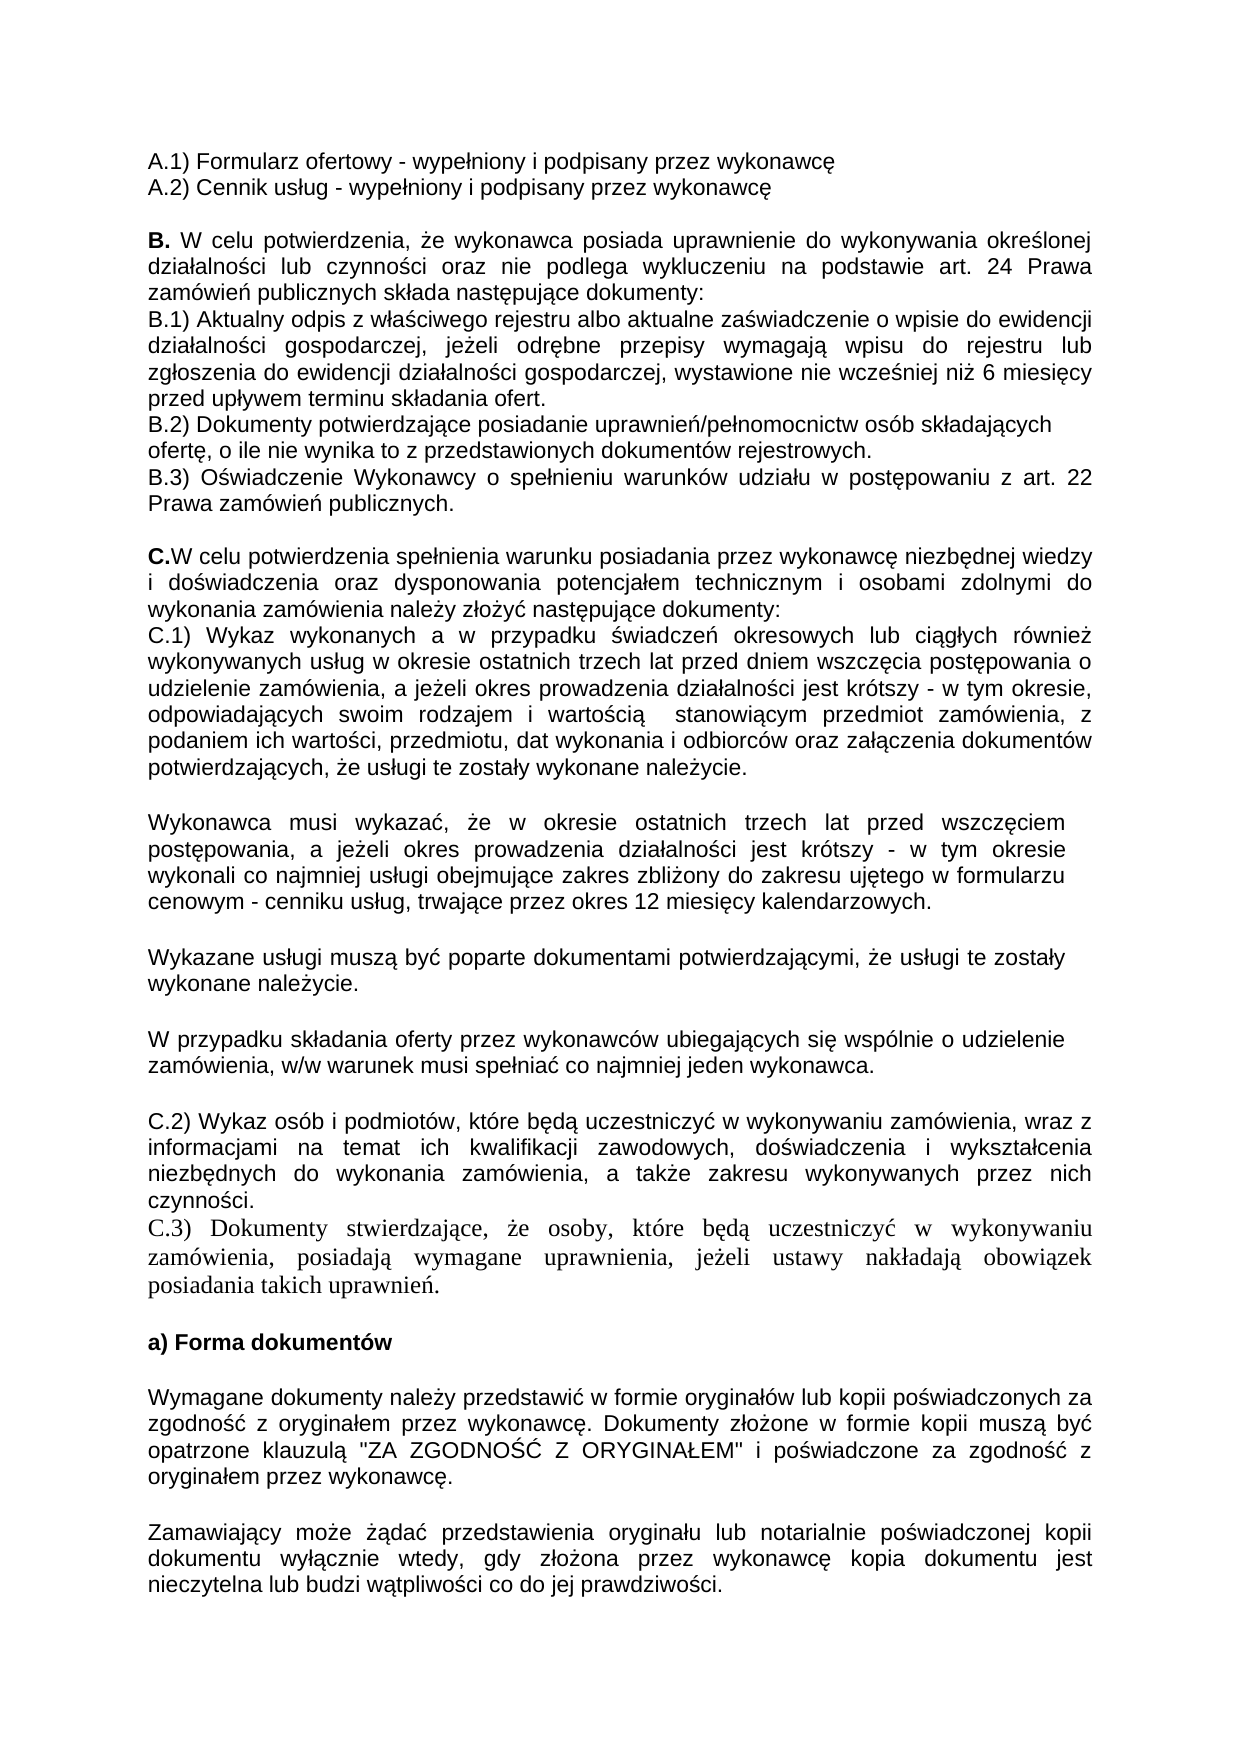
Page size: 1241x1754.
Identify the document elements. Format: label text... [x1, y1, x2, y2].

text Wymagane dokumenty należy przedstawić w formie oryginałów lub kopii poświadczonych za zgodność z oryginałem przez wykonawcę. Dokumenty złożone w formie kopii muszą być opatrzone klauzulą "ZA ZGODNOŚĆ Z ORYGINAŁEM" i poświadczone za zgodność z oryginałem przez wykonawcę. [148, 1384, 1092, 1489]
text B.1) Aktualny odpis z właściwego rejestru albo aktualne zaświadczenie o wpisie do ewidencji działalności gospodarczej, jeżeli odrębne przepisy wymagają wpisu do rejestru lub zgłoszenia do ewidencji działalności gospodarczej, wystawione nie wcześniej niż 6 miesięcy przed upływem terminu składania ofert. [148, 306, 1092, 411]
text B.3) Oświadczenie Wykonawcy o spełnieniu warunków udziału w postępowaniu z art. 22 Prawa zamówień publicznych. [148, 464, 1092, 517]
text W przypadku składania oferty przez wykonawców ubiegających się wspólnie o udzielenie zamówienia, w/w warunek musi spełniać co najmniej jeden wykonawca. [148, 1026, 1066, 1078]
text C.3) Dokumenty stwierdzające, że osoby, które będą uczestniczyć w wykonywaniu zamówienia, posiadają wymagane uprawnienia, jeżeli ustawy nakładają obowiązek posiadania takich uprawnień. [148, 1213, 1092, 1299]
text A.1) Formularz ofertowy - wypełniony i podpisany przez wykonawcę [148, 148, 1092, 174]
text C.1) Wykaz wykonanych a w przypadku świadczeń okresowych lub ciągłych również wykonywanych usług w okresie ostatnich trzech lat przed dniem wszczęcia postępowania o udzielenie zamówienia, a jeżeli okres prowadzenia działalności jest krótszy - w tym okresie, odpowiadających swoim rodzajem i wartością stanowiącym przedmiot zamówienia, z podaniem ich wartości, przedmiotu, dat wykonania i odbiorców oraz załączenia dokumentów potwierdzających, że usługi te zostały wykonane należycie. [148, 622, 1092, 780]
text C.W celu potwierdzenia spełnienia warunku posiadania przez wykonawcę niezbędnej wiedzy i doświadczenia oraz dysponowania potencjałem technicznym i osobami zdolnymi do wykonania zamówienia należy złożyć następujące dokumenty: [148, 543, 1092, 622]
text B. W celu potwierdzenia, że wykonawca posiada uprawnienie do wykonywania określonej działalności lub czynności oraz nie podlega wykluczeniu na podstawie art. 24 Prawa zamówień publicznych składa następujące dokumenty: [148, 227, 1092, 306]
text Zamawiający może żądać przedstawienia oryginału lub notarialnie poświadczonej kopii dokumentu wyłącznie wtedy, gdy złożona przez wykonawcę kopia dokumentu jest nieczytelna lub budzi wątpliwości co do jej prawdziwości. [148, 1518, 1092, 1598]
text B.2) Dokumenty potwierdzające posiadanie uprawnień/pełnomocnictw osób składających ofertę, o ile nie wynika to z przedstawionych dokumentów rejestrowych. [148, 411, 1092, 464]
text C.2) Wykaz osób i podmiotów, które będą uczestniczyć w wykonywaniu zamówienia, wraz z informacjami na temat ich kwalifikacji zawodowych, doświadczenia i wykształcenia niezbędnych do wykonania zamówienia, a także zakresu wykonywanych przez nich czynności. [148, 1108, 1092, 1213]
text Wykonawca musi wykazać, że w okresie ostatnich trzech lat przed wszczęciem postępowania, a jeżeli okres prowadzenia działalności jest krótszy - w tym okresie wykonali co najmniej usługi obejmujące zakres zbliżony do zakresu ujętego w formularzu cenowym - cenniku usług, trwające przez okres 12 miesięcy kalendarzowych. [148, 809, 1066, 915]
text A.2) Cennik usług - wypełniony i podpisany przez wykonawcę [148, 174, 1092, 200]
text Wykazane usługi muszą być poparte dokumentami potwierdzającymi, że usługi te zostały wykonane należycie. [148, 944, 1066, 997]
text a) Forma dokumentów [148, 1328, 1092, 1355]
